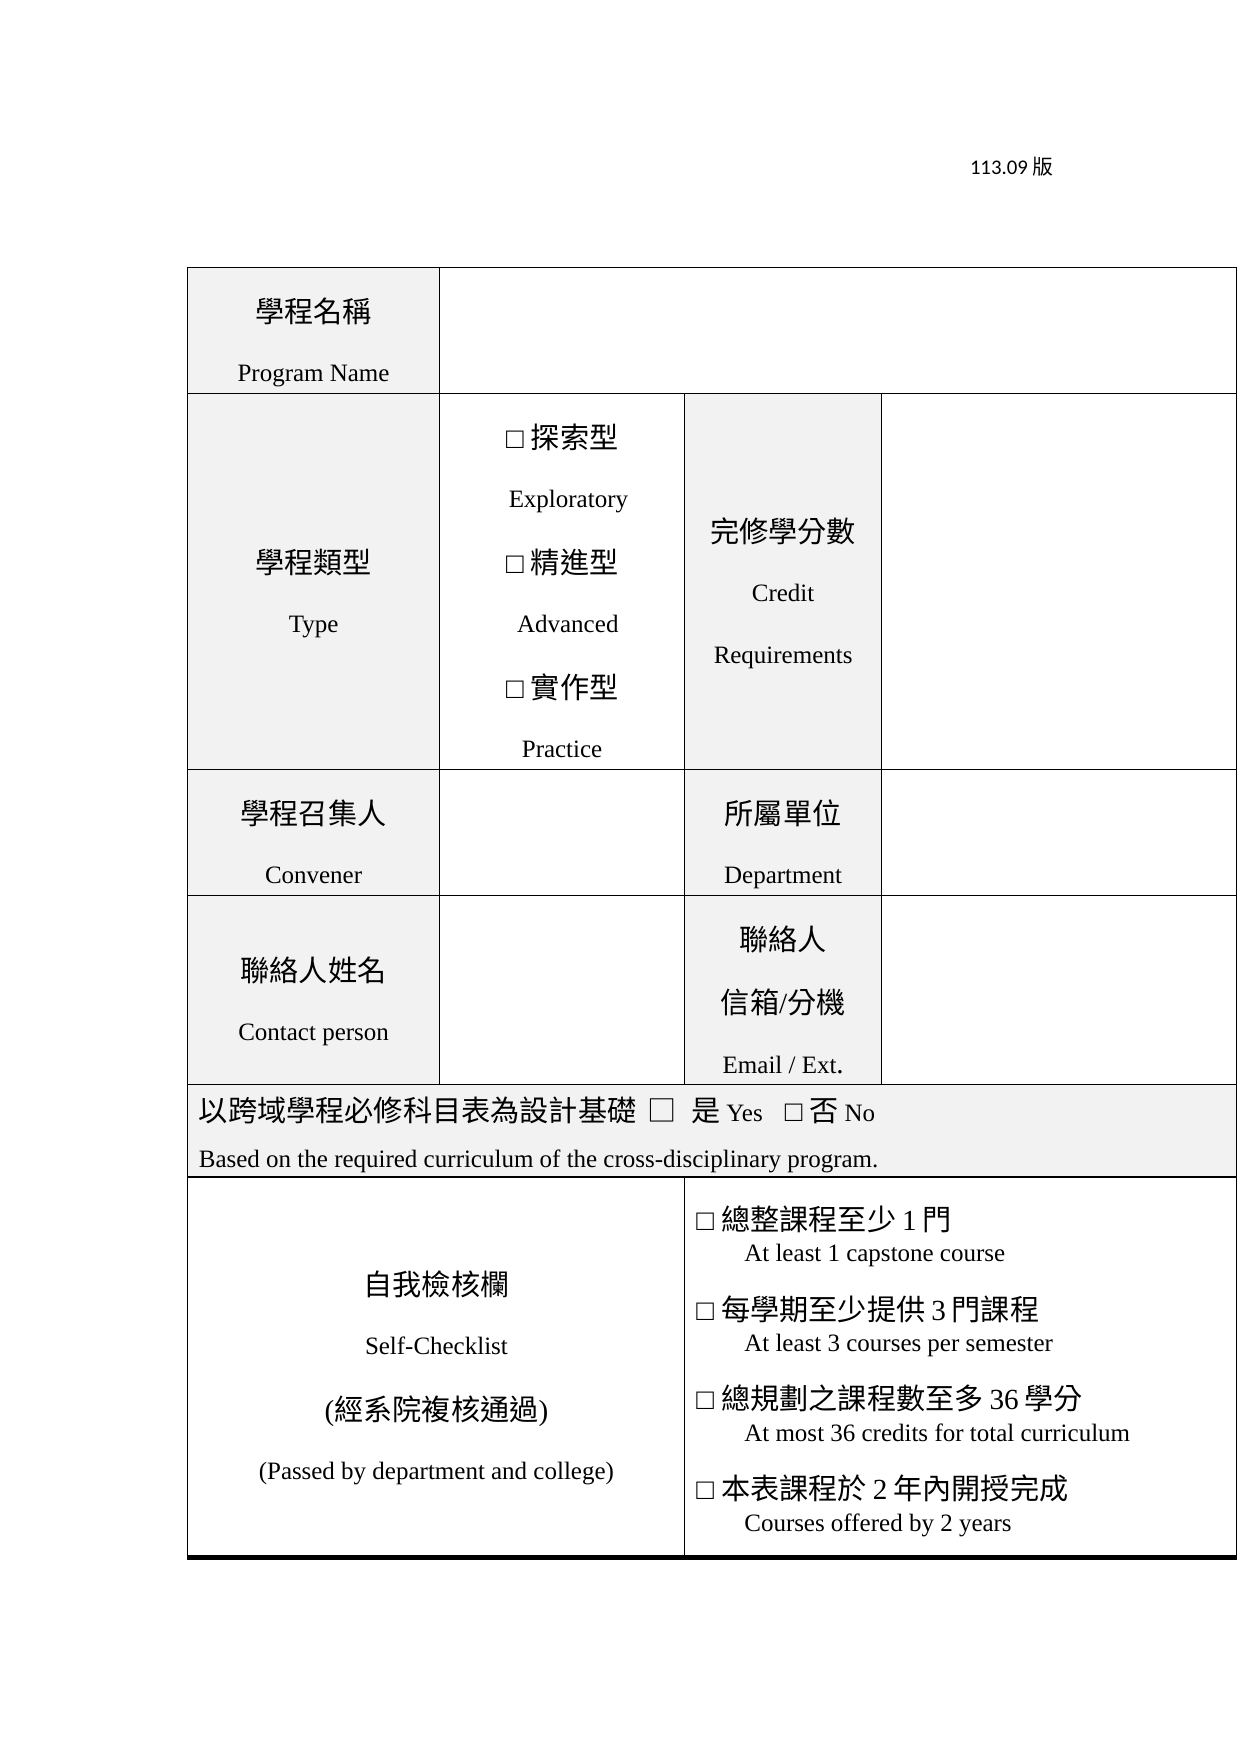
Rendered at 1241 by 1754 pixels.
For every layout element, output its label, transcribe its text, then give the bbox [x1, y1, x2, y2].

table_cell □ 探索型 Exploratory □ 精進型 Advanced □ 實作型 Practice [440, 394, 684, 769]
table_cell 以跨域學程必修科目表為設計基礎 □ 是Yes □ 否No Based on the required curriculum of the cross-disciplinary program. [188, 1085, 1236, 1176]
table_cell [440, 770, 684, 895]
table_cell 聯絡人 信箱/分機 Email / Ext. [685, 896, 881, 1084]
table_header [440, 268, 1236, 393]
table_cell □ 總整課程至少1門 At least 1 capstone course □ 每學期至少提供3門課程 At least 3 courses per semester □ 總規劃之課程數至多36學分 At most 36 credits for total curriculum □ 本表課程於2年內開授完成 Courses offered by 2 years [685, 1178, 1236, 1555]
table_cell [440, 896, 684, 1084]
table_cell [882, 394, 1236, 769]
table_cell [882, 896, 1236, 1084]
table_cell 學程類型 Type [188, 394, 439, 769]
table_cell 聯絡人姓名 Contact person [188, 896, 439, 1084]
table_cell 自我檢核欄 Self-Checklist (經系院複核通過) (Passed by department and college) [188, 1178, 684, 1555]
table_cell [882, 770, 1236, 895]
table_cell 學程召集人 Convener [188, 770, 439, 895]
table_header 學程名稱 Program Name [188, 268, 439, 393]
table_cell 所屬單位 Department [685, 770, 881, 895]
table_cell 完修學分數 Credit Requirements [685, 394, 881, 769]
